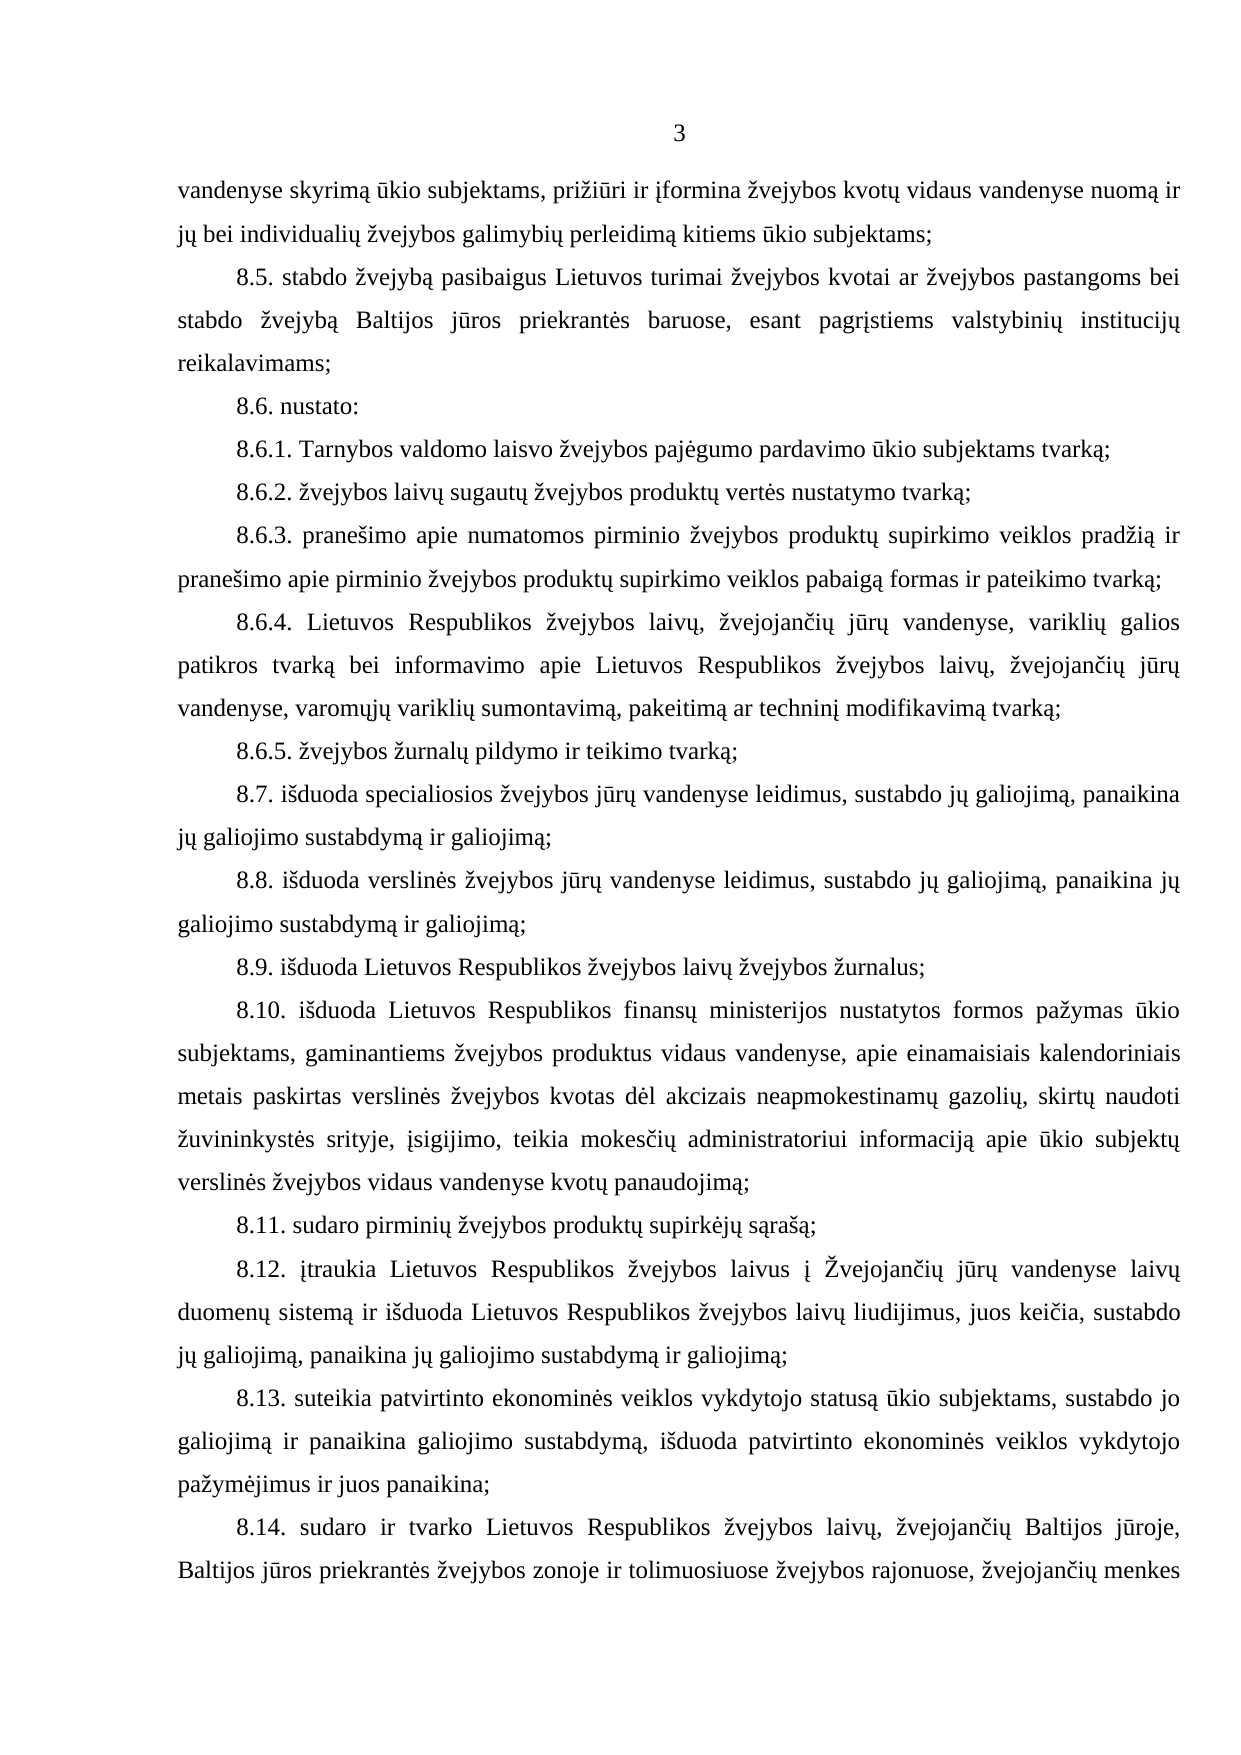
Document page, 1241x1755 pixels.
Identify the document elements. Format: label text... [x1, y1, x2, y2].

text 8.6. nustato: [177, 391, 1181, 420]
text 8.9. išduoda Lietuvos Respublikos žvejybos laivų žvejybos žurnalus; [177, 952, 1181, 981]
text 8.8. išduoda verslinės žvejybos jūrų vandenyse leidimus, sustabdo jų galiojimą, panaikina jų galiojimo sustabdymą ir galiojimą; [177, 866, 1181, 937]
text 8.6.3. pranešimo apie numatomos pirminio žvejybos produktų supirkimo veiklos pradžią ir pranešimo apie pirminio žvejybos produktų supirkimo veiklos pabaigą formas ir pateikimo tvarką; [177, 521, 1181, 592]
text vandenyse skyrimą ūkio subjektams, prižiūri ir įformina žvejybos kvotų vidaus vandenyse nuomą ir jų bei individualių žvejybos galimybių perleidimą kitiems ūkio subjektams; [177, 176, 1181, 247]
text 8.6.4. Lietuvos Respublikos žvejybos laivų, žvejojančių jūrų vandenyse, variklių galios patikros tvarką bei informavimo apie Lietuvos Respublikos žvejybos laivų, žvejojančių jūrų vandenyse, varomųjų variklių sumontavimą, pakeitimą ar techninį modifikavimą tvarką; [177, 607, 1181, 722]
text 8.7. išduoda specialiosios žvejybos jūrų vandenyse leidimus, sustabdo jų galiojimą, panaikina jų galiojimo sustabdymą ir galiojimą; [177, 779, 1181, 851]
text 8.6.2. žvejybos laivų sugautų žvejybos produktų vertės nustatymo tvarką; [177, 477, 1181, 506]
text 8.13. suteikia patvirtinto ekonominės veiklos vykdytojo statusą ūkio subjektams, sustabdo jo galiojimą ir panaikina galiojimo sustabdymą, išduoda patvirtinto ekonominės veiklos vykdytojo pažymėjimus ir juos panaikina; [177, 1383, 1181, 1498]
text 8.14. sudaro ir tvarko Lietuvos Respublikos žvejybos laivų, žvejojančių Baltijos jūroje, Baltijos jūros priekrantės žvejybos zonoje ir tolimuosiuose žvejybos rajonuose, žvejojančių menkes [177, 1512, 1181, 1584]
text 8.6.1. Tarnybos valdomo laisvo žvejybos pajėgumo pardavimo ūkio subjektams tvarką; [177, 434, 1181, 463]
text 8.12. įtraukia Lietuvos Respublikos žvejybos laivus į Žvejojančių jūrų vandenyse laivų duomenų sistemą ir išduoda Lietuvos Respublikos žvejybos laivų liudijimus, juos keičia, sustabdo jų galiojimą, panaikina jų galiojimo sustabdymą ir galiojimą; [177, 1254, 1181, 1369]
text 8.10. išduoda Lietuvos Respublikos finansų ministerijos nustatytos formos pažymas ūkio subjektams, gaminantiems žvejybos produktus vidaus vandenyse, apie einamaisiais kalendoriniais metais paskirtas verslinės žvejybos kvotas dėl akcizais neapmokestinamų gazolių, skirtų naudoti žuvininkystės srityje, įsigijimo, teikia mokesčių administratoriui informaciją apie ūkio subjektų verslinės žvejybos vidaus vandenyse kvotų panaudojimą; [177, 995, 1181, 1196]
text 8.6.5. žvejybos žurnalų pildymo ir teikimo tvarką; [177, 736, 1181, 765]
text 8.5. stabdo žvejybą pasibaigus Lietuvos turimai žvejybos kvotai ar žvejybos pastangoms bei stabdo žvejybą Baltijos jūros priekrantės baruose, esant pagrįstiems valstybinių institucijų reikalavimams; [177, 262, 1181, 377]
text 8.11. sudaro pirminių žvejybos produktų supirkėjų sąrašą; [177, 1211, 1181, 1239]
